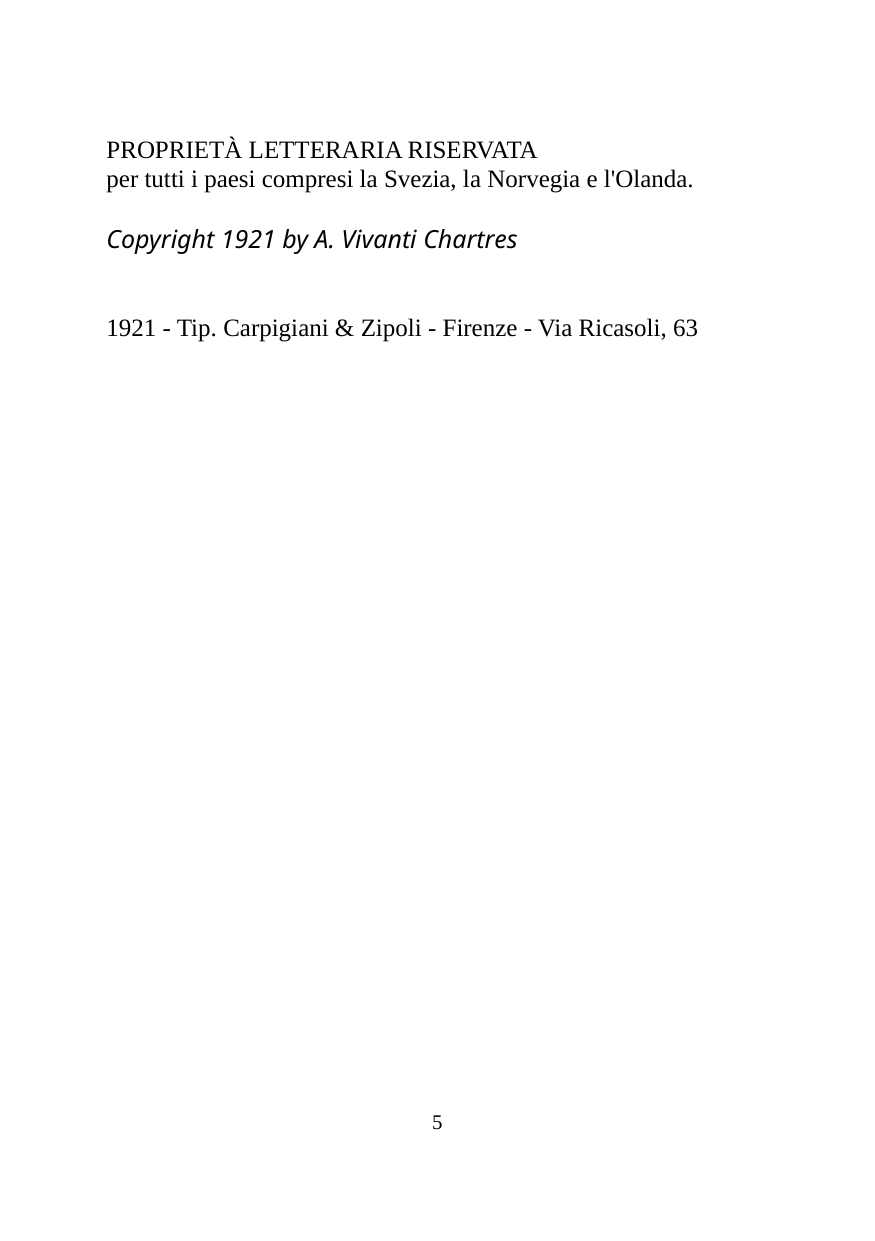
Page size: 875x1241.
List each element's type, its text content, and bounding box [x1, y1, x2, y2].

text Copyright 1921 by A. Vivanti Chartres [106, 221, 768, 255]
text PROPRIETÀ LETTERARIA RISERVATA [106, 135, 768, 164]
text per tutti i paesi compresi la Svezia, la Norvegia e l'Olanda. [106, 164, 768, 192]
text 1921 - Tip. Carpigiani & Zipoli - Firenze - Via Ricasoli, 63 [106, 313, 768, 342]
